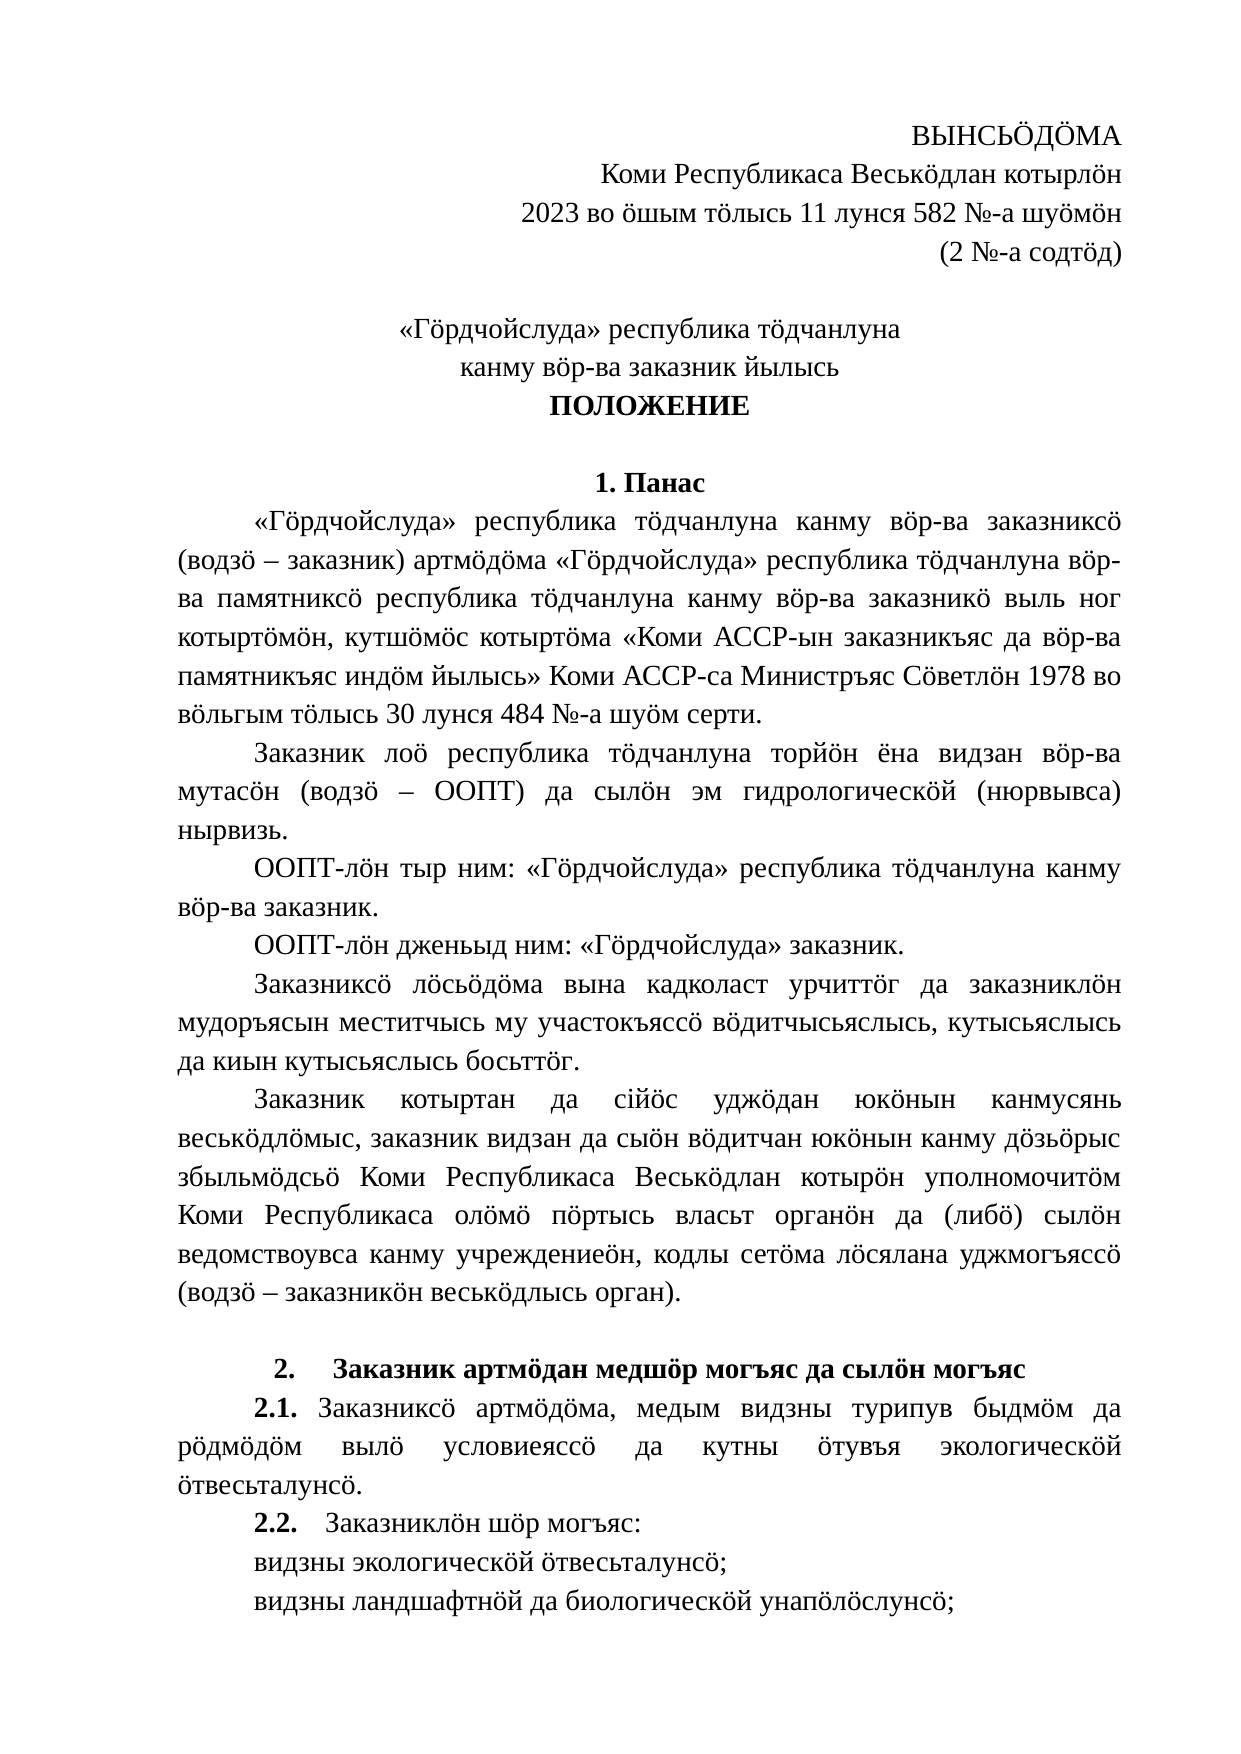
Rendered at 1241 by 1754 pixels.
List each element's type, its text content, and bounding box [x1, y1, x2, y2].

text Заказниксӧ лӧсьӧдӧма вына кадколаст урчиттӧг да заказниклӧн мудоръясын меститчысь му участокъяссӧ вӧдитчысьяслысь, кутысьяслысь да киын кутысьяслысь босьттӧг. [177, 966, 1122, 1077]
text (2 №-а содтӧд) [177, 234, 1122, 267]
text Заказник котыртан да сійӧс уджӧдан юкӧнын канмусянь веськӧдлӧмыс, заказник видзан да сыӧн вӧдитчан юкӧнын канму дӧзьӧрыс збыльмӧдсьӧ Коми Республикаса Веськӧдлан котырӧн уполномочитӧм Коми Республикаса олӧмӧ пӧртысь власьт органӧн да (либӧ) сылӧн ведомствоувса канму учреждениеӧн, кодлы сетӧма лӧсялана уджмогъяссӧ (водзӧ – заказникӧн веськӧдлысь орган). [177, 1082, 1122, 1308]
text ООПТ-лӧн тыр ним: «Гӧрдчойслуда» республика тӧдчанлуна канму вӧр-ва заказник. [177, 850, 1122, 922]
text «Гӧрдчойслуда» республика тӧдчанлуна канму вӧр-ва заказниксӧ (водзӧ – заказник) артмӧдӧма «Гӧрдчойслуда» республика тӧдчанлуна вӧр-ва памятниксӧ республика тӧдчанлуна канму вӧр-ва заказникӧ выль ног котыртӧмӧн, кутшӧмӧс котыртӧма «Коми АССР-ын заказникъяс да вӧр-ва памятникъяс индӧм йылысь» Коми АССР-са Министръяс Сӧветлӧн 1978 во вӧльгым тӧлысь 30 лунся 484 №-а шуӧм серти. [177, 503, 1122, 730]
text видзны экологическӧй ӧтвесьталунсӧ; [177, 1544, 1122, 1578]
text ООПТ-лӧн дженьыд ним: «Гӧрдчойслуда» заказник. [177, 927, 1122, 961]
text 2.2. Заказниклӧн шӧр могъяс: [177, 1506, 1122, 1539]
text ВЫНСЬӦДӦМА [177, 118, 1122, 152]
text «Гӧрдчойслуда» республика тӧдчанлуна [177, 311, 1122, 344]
text 1. Панас [177, 465, 1122, 498]
text 2023 во ӧшым тӧлысь 11 лунся 582 №-а шуӧмӧн [177, 195, 1122, 229]
text канму вӧр-ва заказник йылысь [177, 349, 1122, 383]
text 2.1. Заказниксӧ артмӧдӧма, медым видзны турипув быдмӧм да рӧдмӧдӧм вылӧ условиеяссӧ да кутны ӧтувъя экологическӧй ӧтвесьталунсӧ. [177, 1390, 1122, 1501]
text видзны ландшафтнӧй да биологическӧй унапӧлӧслунсӧ; [177, 1583, 1122, 1616]
text 2. Заказник артмӧдан медшӧр могъяс да сылӧн могъяс [177, 1351, 1122, 1385]
text ПОЛОЖЕНИЕ [177, 388, 1122, 421]
text Заказник лоӧ республика тӧдчанлуна торйӧн ёна видзан вӧр-ва мутасӧн (водзӧ – ООПТ) да сылӧн эм гидрологическӧй (нюрвывса) нырвизь. [177, 735, 1122, 845]
text Коми Республикаса Веськӧдлан котырлӧн [177, 157, 1122, 190]
